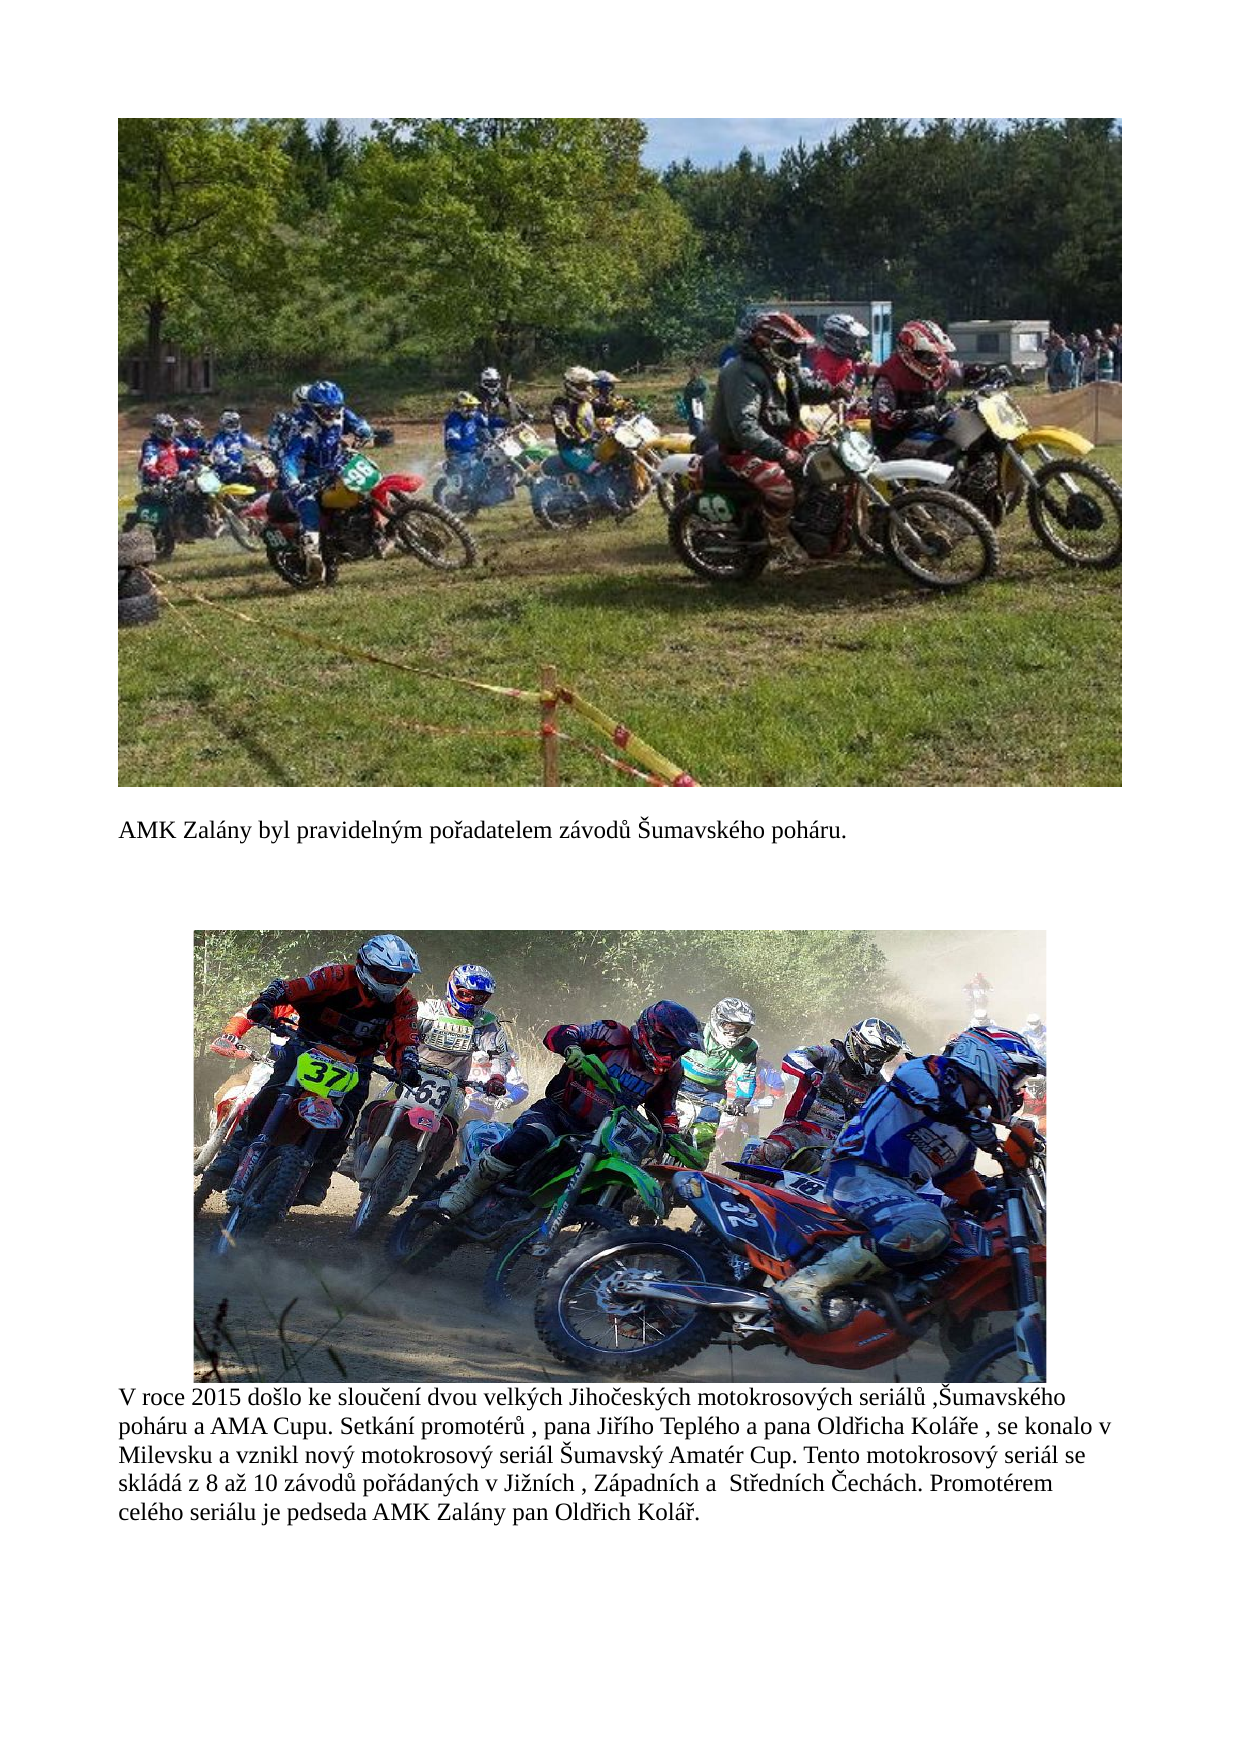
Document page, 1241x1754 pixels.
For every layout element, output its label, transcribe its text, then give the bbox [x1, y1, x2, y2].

text V roce 2015 došlo ke sloučení dvou velkých Jihočeských motokrosových seriálů ,Šumavského poháru a AMA Cupu. Setkání promotérů , pana Jiřího Teplého a pana Oldřicha Koláře , se konalo v Milevsku a vznikl nový motokrosový seriál Šumavský Amatér Cup. Tento motokrosový seriál se skládá z 8 až 10 závodů pořádaných v Jižních , Západních a Středních Čechách. Promotérem celého seriálu je pedseda AMK Zalány pan Oldřich Kolář. [118, 930, 1122, 1526]
picture [193, 930, 1047, 1383]
picture [118, 118, 1122, 787]
text AMK Zalány byl pravidelným pořadatelem závodů Šumavského poháru. [118, 815, 1122, 844]
